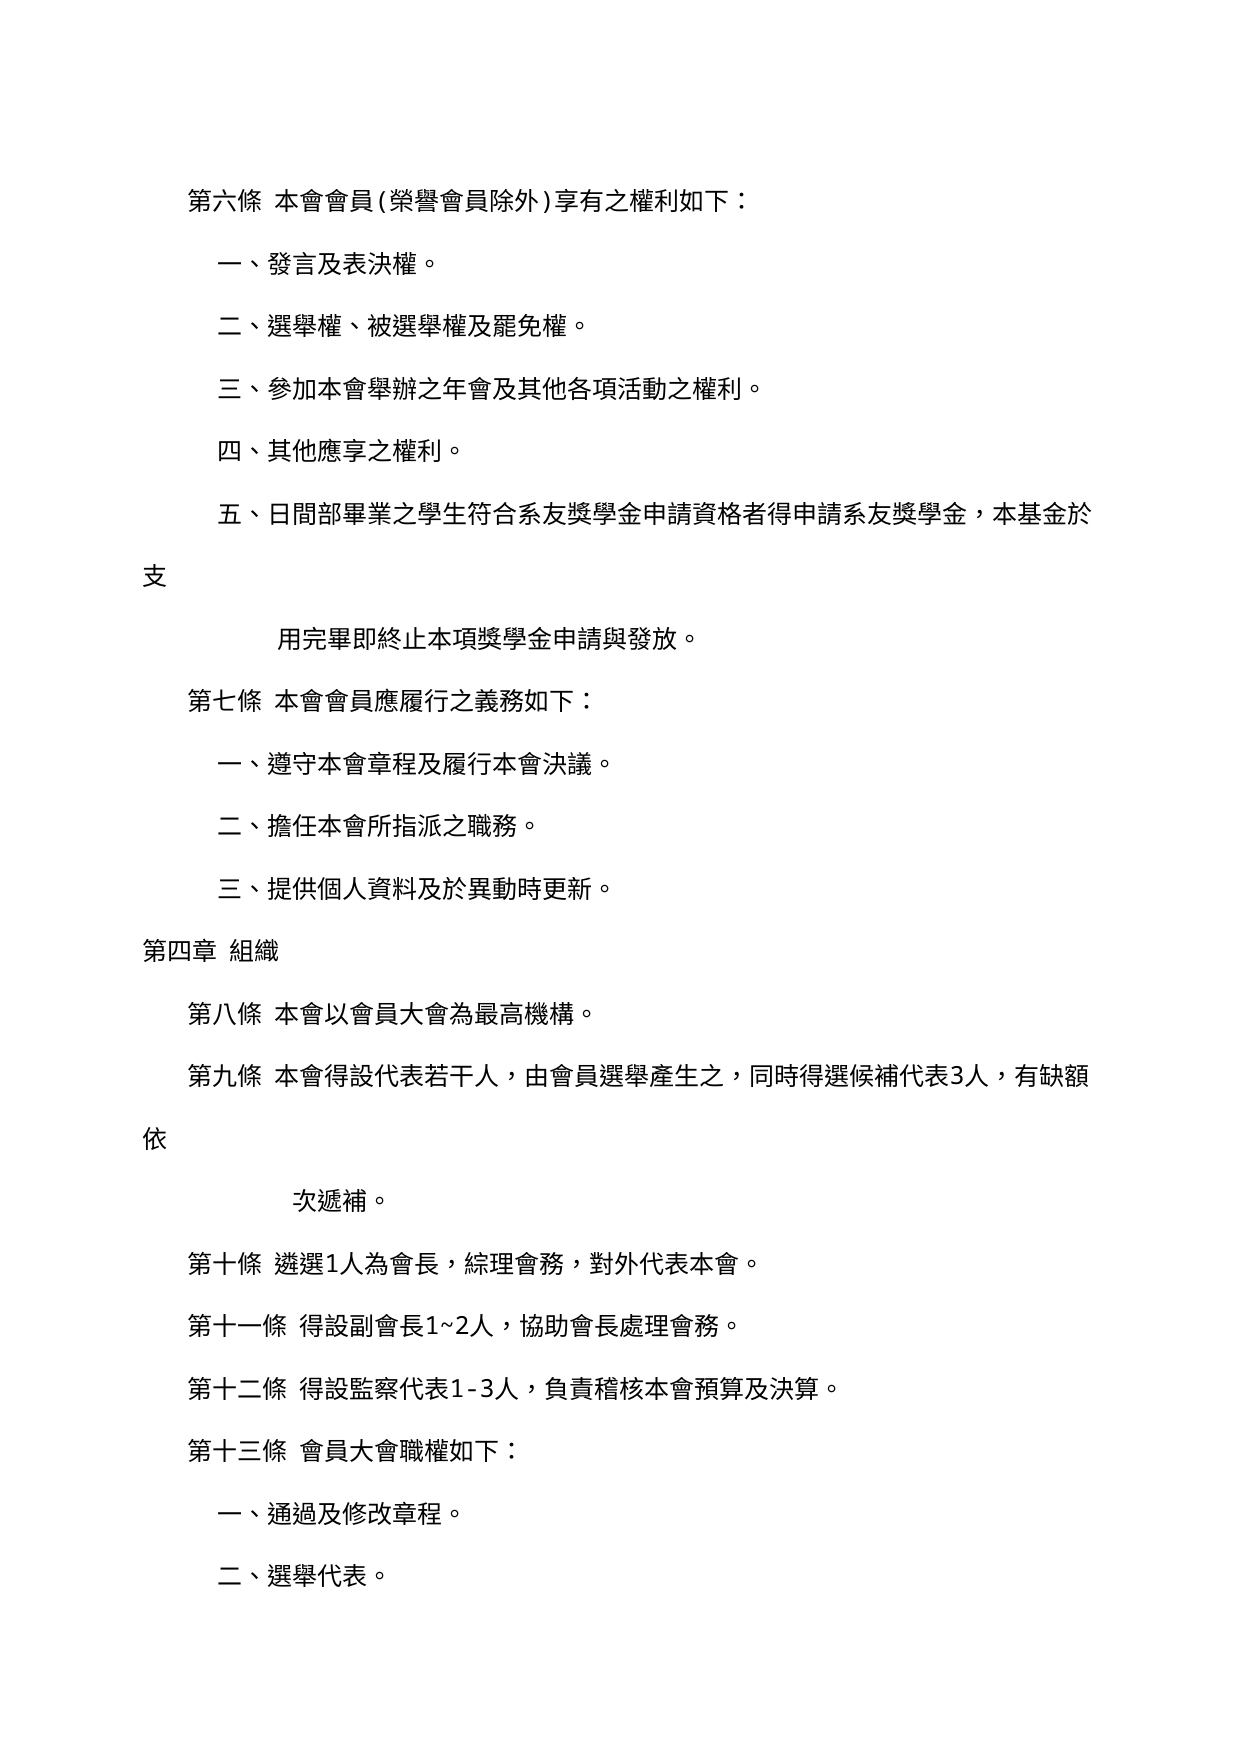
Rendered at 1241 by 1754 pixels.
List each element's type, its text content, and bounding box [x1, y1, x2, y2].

text 四、其他應享之權利。 [142, 408, 1098, 471]
text 第九條 本會得設代表若干人，由會員選舉產生之，同時得選候補代表3人，有缺額依 [142, 1033, 1098, 1158]
text 第十一條 得設副會長1~2人，協助會長處理會務。 [142, 1283, 1098, 1346]
text 第十二條 得設監察代表1-3人，負責稽核本會預算及決算。 [142, 1346, 1098, 1408]
text 二、選舉代表。 [142, 1533, 1098, 1596]
text 第十三條 會員大會職權如下： [142, 1408, 1098, 1471]
text 一、通過及修改章程。 [142, 1471, 1098, 1533]
text 二、擔任本會所指派之職務。 [142, 783, 1098, 846]
text 用完畢即終止本項獎學金申請與發放。 [142, 596, 1098, 658]
text 第六條 本會會員(榮譽會員除外)享有之權利如下： [142, 158, 1098, 221]
text 第十條 遴選1人為會長，綜理會務，對外代表本會。 [142, 1221, 1098, 1283]
text 二、選舉權、被選舉權及罷免權。 [142, 283, 1098, 346]
text 三、提供個人資料及於異動時更新。 [142, 846, 1098, 908]
text 一、遵守本會章程及履行本會決議。 [142, 721, 1098, 783]
text 第八條 本會以會員大會為最高機構。 [142, 971, 1098, 1033]
text 第四章 組織 [142, 908, 1098, 971]
text 第七條 本會會員應履行之義務如下： [142, 658, 1098, 721]
text 一、發言及表決權。 [142, 221, 1098, 283]
text 五、日間部畢業之學生符合系友獎學金申請資格者得申請系友獎學金，本基金於支 [142, 471, 1098, 596]
text 三、參加本會舉辦之年會及其他各項活動之權利。 [142, 346, 1098, 408]
text 次遞補。 [142, 1158, 1098, 1221]
